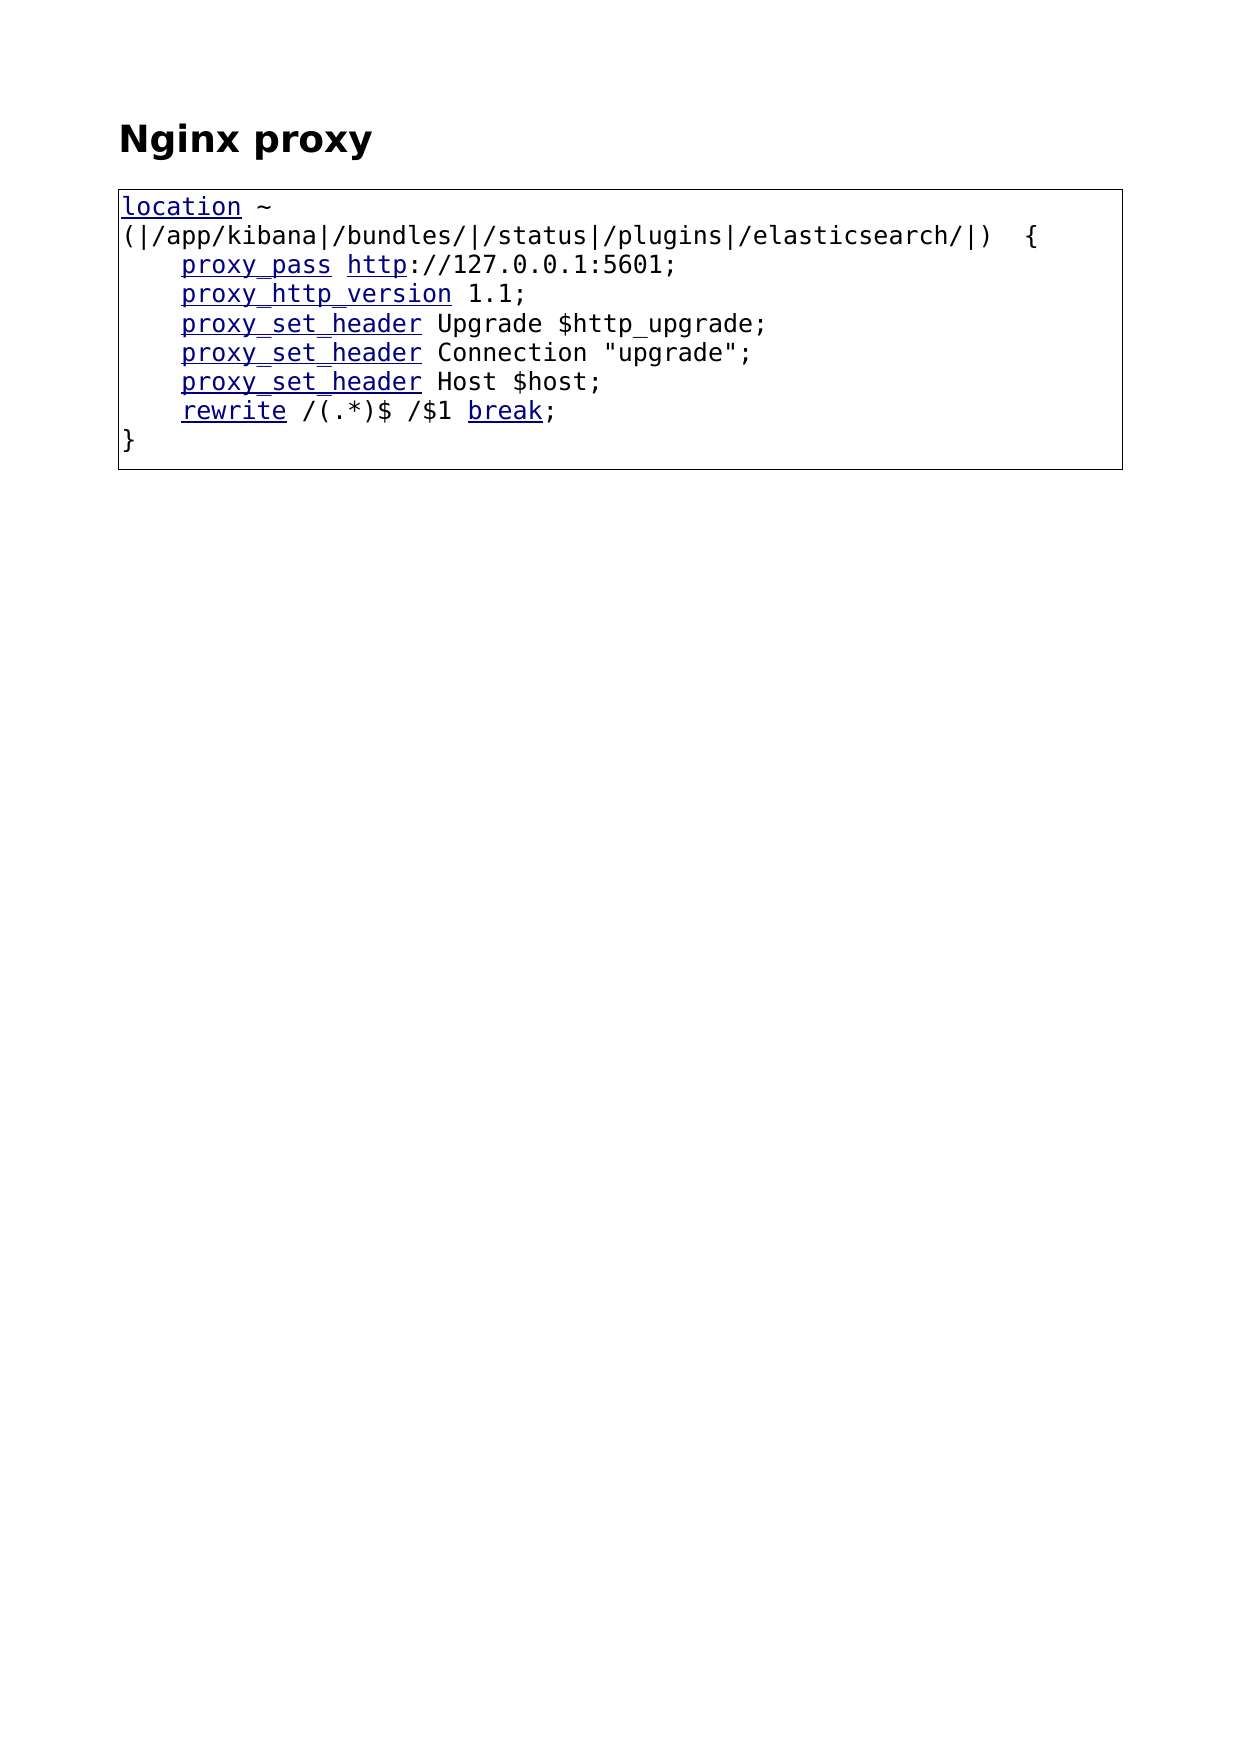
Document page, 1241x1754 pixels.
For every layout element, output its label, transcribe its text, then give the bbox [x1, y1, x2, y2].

subtitle Nginx proxy [118, 118, 1122, 162]
table_header location ~ (|/app/kibana|/bundles/|/status|/plugins|/elasticsearch/|) { proxy_pass http://127.0.0.1:5601; proxy_http_version 1.1; proxy_set_header Upgrade $http_upgrade; proxy_set_header Connection "upgrade"; proxy_set_header Host $host; rewrite /(.*)$ /$1 break; } [119, 190, 1122, 469]
